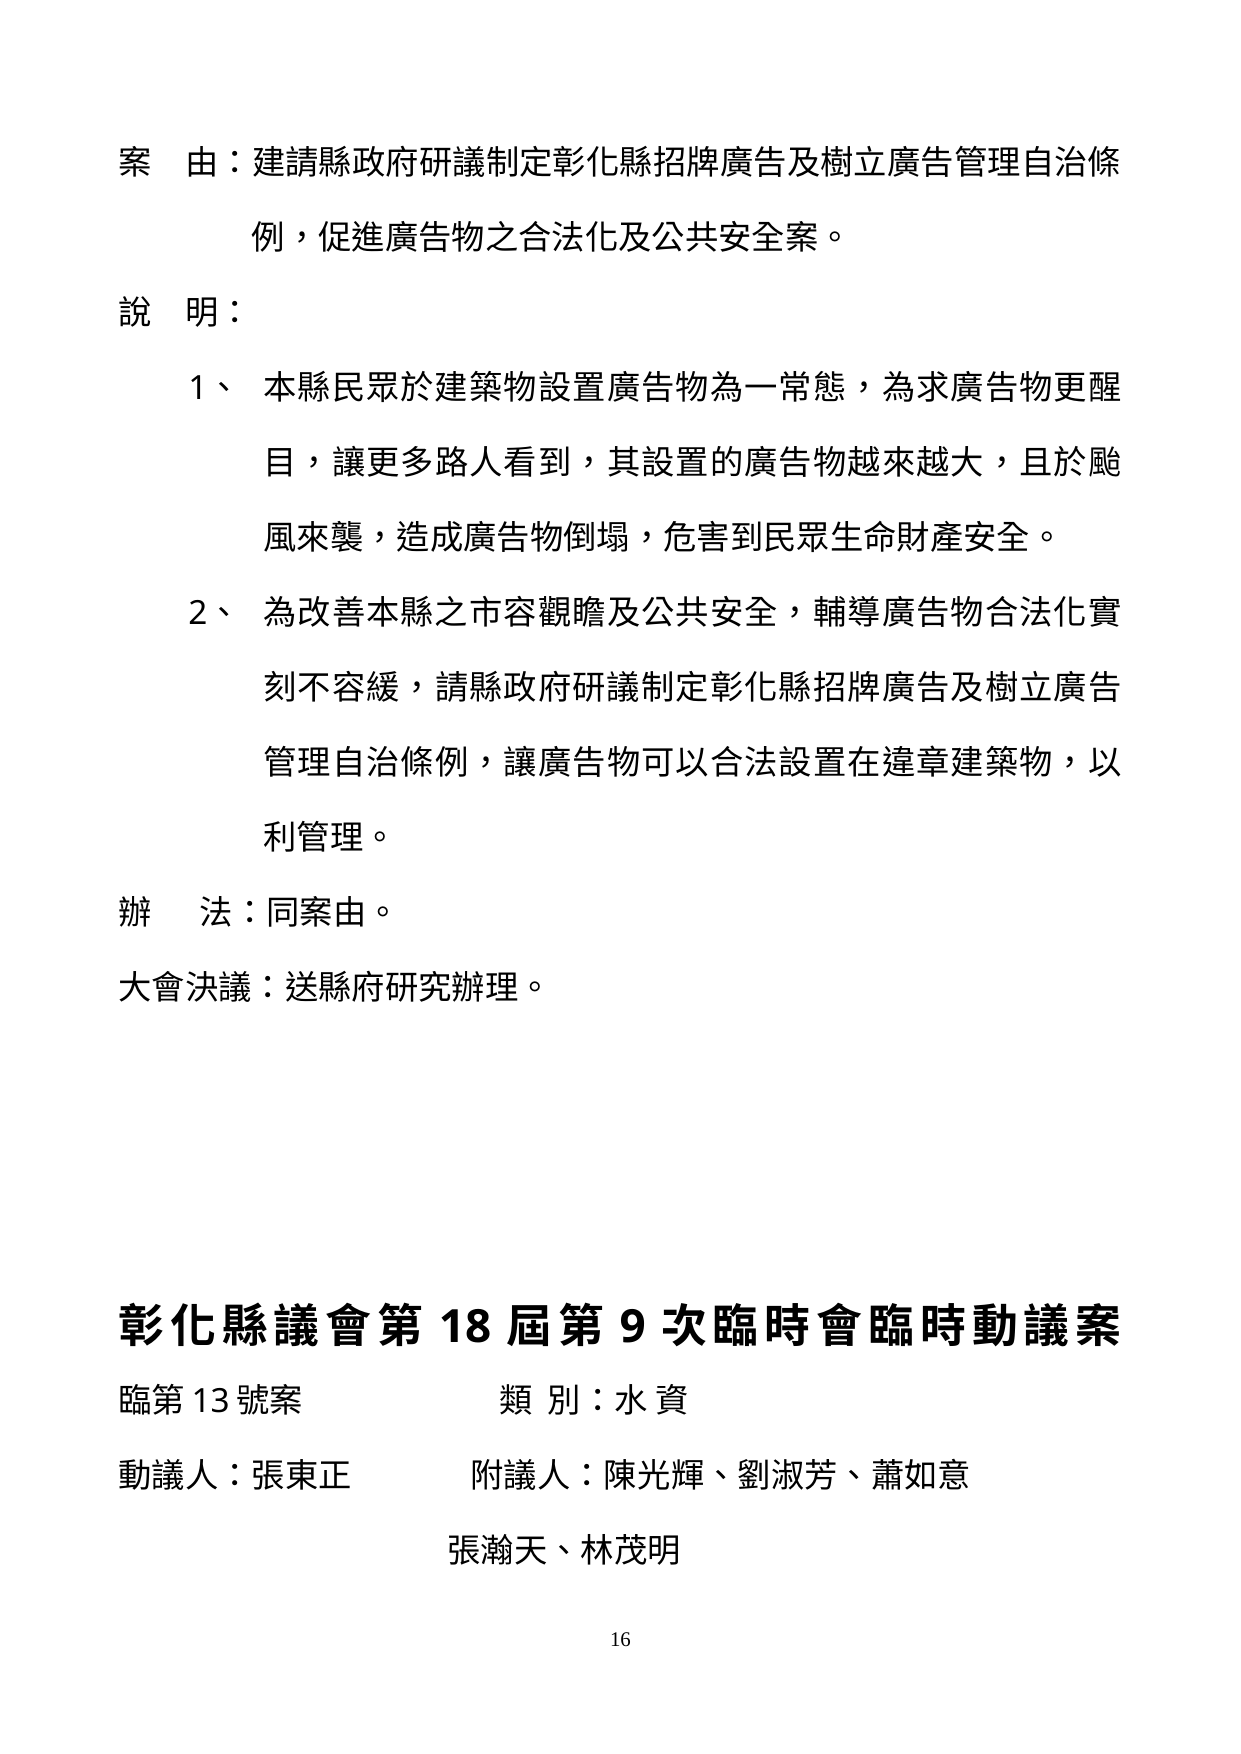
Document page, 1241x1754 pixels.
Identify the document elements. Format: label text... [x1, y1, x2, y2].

text 彰化縣議會第18屆第9次臨時會臨時動議案 [118, 1285, 1122, 1360]
text 大會決議：送縣府研究辦理。 [118, 948, 1122, 1023]
text 動議人：張東正 附議人：陳光輝、劉淑芳、蕭如意 [118, 1435, 1122, 1510]
text 臨第13號案 類 別：水 資 [118, 1360, 1122, 1435]
list 為改善本縣之市容觀瞻及公共安全，輔導廣告物合法化實刻不容緩，請縣政府研議制定彰化縣招牌廣告及樹立廣告管理自治條例，讓廣告物可以合法設置在違章建築物，以利管理。 [188, 573, 1122, 873]
text 案 由：建請縣政府研議制定彰化縣招牌廣告及樹立廣告管理自治條例，促進廣告物之合法化及公共安全案。 [118, 123, 1122, 273]
text 張瀚天、林茂明 [118, 1510, 1122, 1585]
text 說 明： [118, 273, 1122, 348]
text 辦 法：同案由。 [118, 873, 1122, 948]
list 本縣民眾於建築物設置廣告物為一常態，為求廣告物更醒目，讓更多路人看到，其設置的廣告物越來越大，且於颱風來襲，造成廣告物倒塌，危害到民眾生命財產安全。 [188, 348, 1122, 573]
